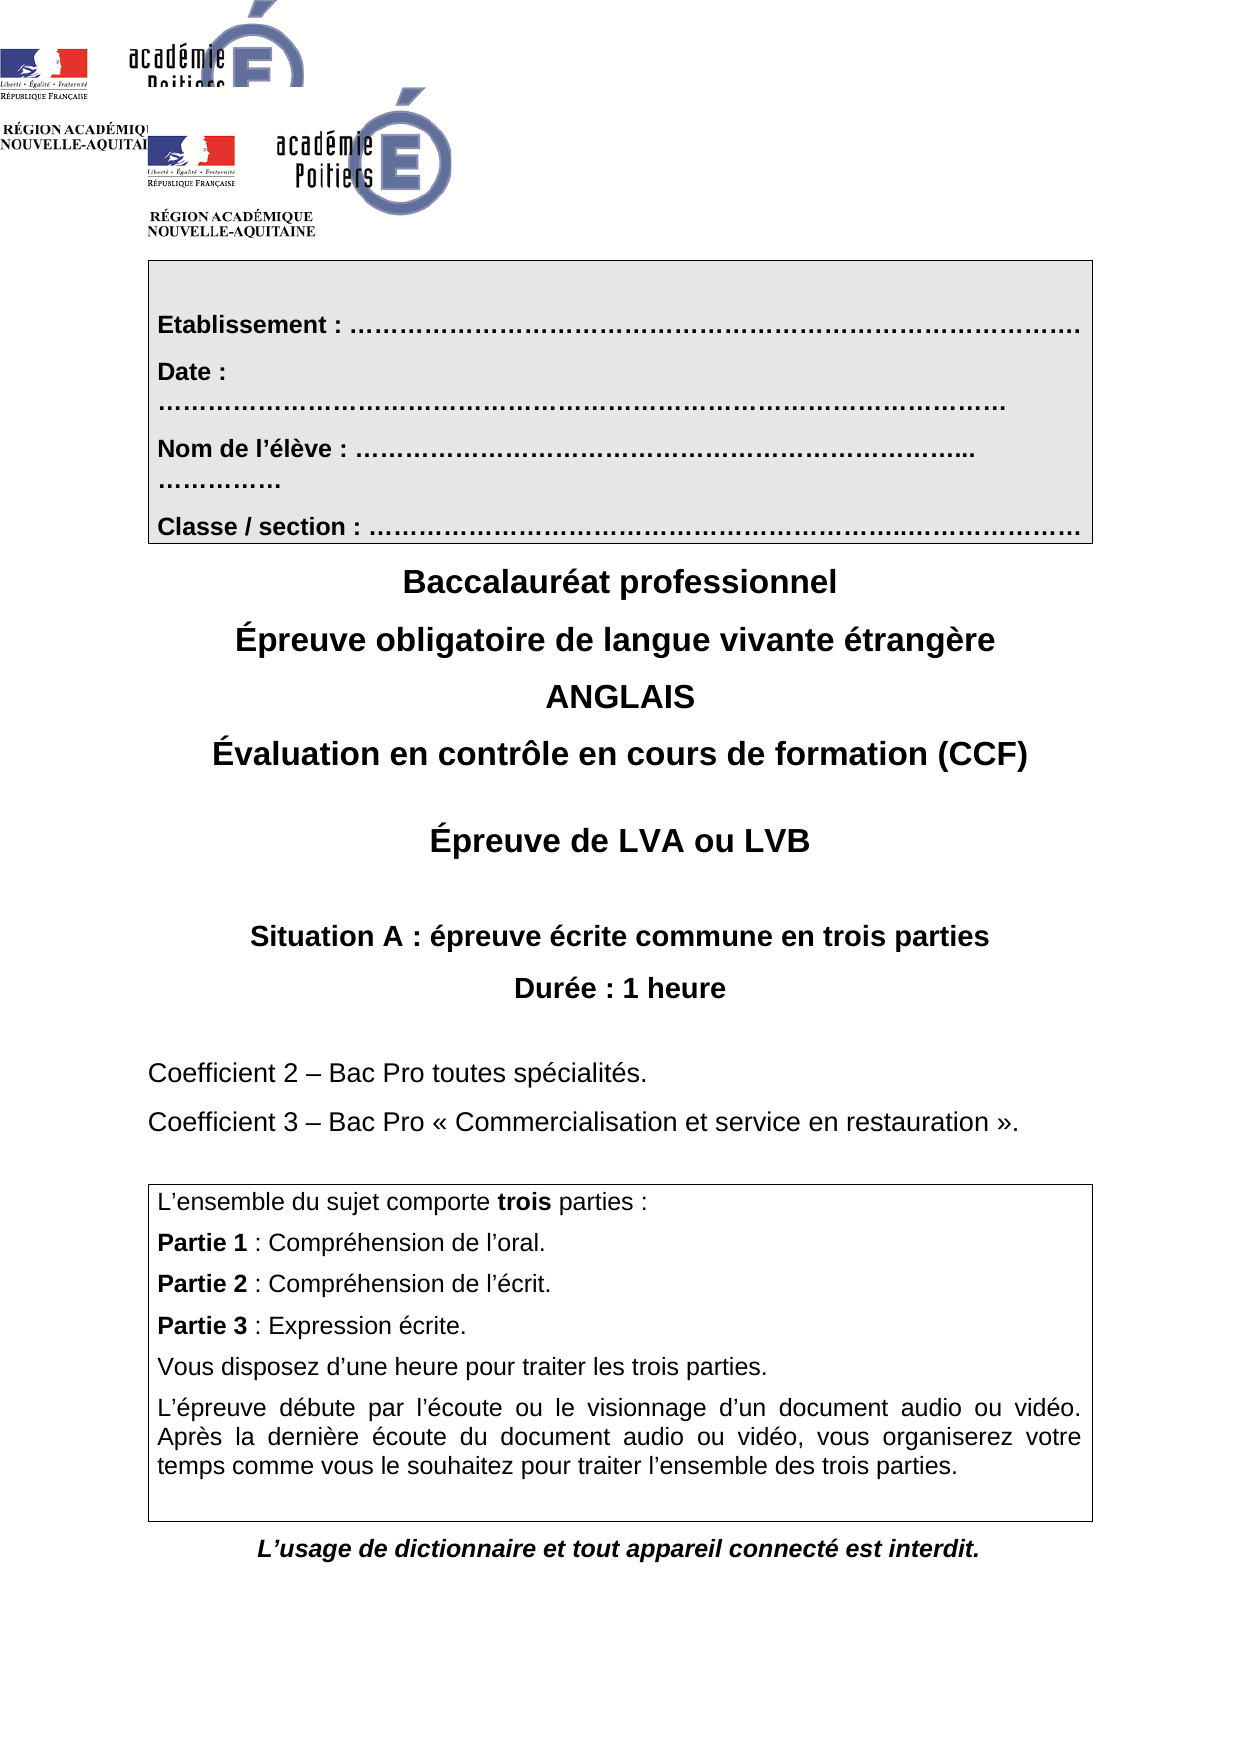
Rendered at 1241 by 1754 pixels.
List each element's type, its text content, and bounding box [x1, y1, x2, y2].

text L’ensemble du sujet comporte trois parties : [149, 1185, 1092, 1216]
text Etablissement : ……………………………………………………………………………. [149, 307, 1092, 339]
text Nom de l’élève : ………………………………………………………………...…………… [149, 431, 1092, 494]
text ANGLAIS [148, 677, 1093, 715]
text Partie 3 : Expression écrite. [149, 1308, 1092, 1339]
text Coefficient 2 – Bac Pro toutes spécialités. [148, 1023, 1093, 1088]
text Situation A : épreuve écrite commune en trois parties [148, 919, 1093, 953]
text Épreuve obligatoire de langue vivante étrangère [148, 619, 1093, 658]
text Évaluation en contrôle en cours de formation (CCF) [148, 734, 1093, 773]
picture [0, 0, 452, 238]
text Coefficient 3 – Bac Pro « Commercialisation et service en restauration ». [148, 1106, 1093, 1166]
text Partie 1 : Compréhension de l’oral. [149, 1225, 1092, 1257]
text L’usage de dictionnaire et tout appareil connecté est interdit. [148, 1534, 1093, 1563]
text Date : ………………………………………………………………………………………… [149, 354, 1092, 416]
text L’épreuve débute par l’écoute ou le visionnage d’un document audio ou vidéo. Après la dernière écoute du document audio ou vidéo, vous organiserez votre temps comme vous le souhaitez pour traiter l’ensemble des trois parties. [149, 1390, 1092, 1479]
text Vous disposez d’une heure pour traiter les trois parties. [149, 1349, 1092, 1381]
text Baccalauréat professionnel [148, 562, 1093, 601]
text Épreuve de LVA ou LVB [148, 821, 1093, 900]
text Partie 2 : Compréhension de l’écrit. [149, 1266, 1092, 1298]
text Classe / section : ………………………………………………………..………………… [149, 509, 1092, 543]
text Durée : 1 heure [148, 971, 1093, 1005]
